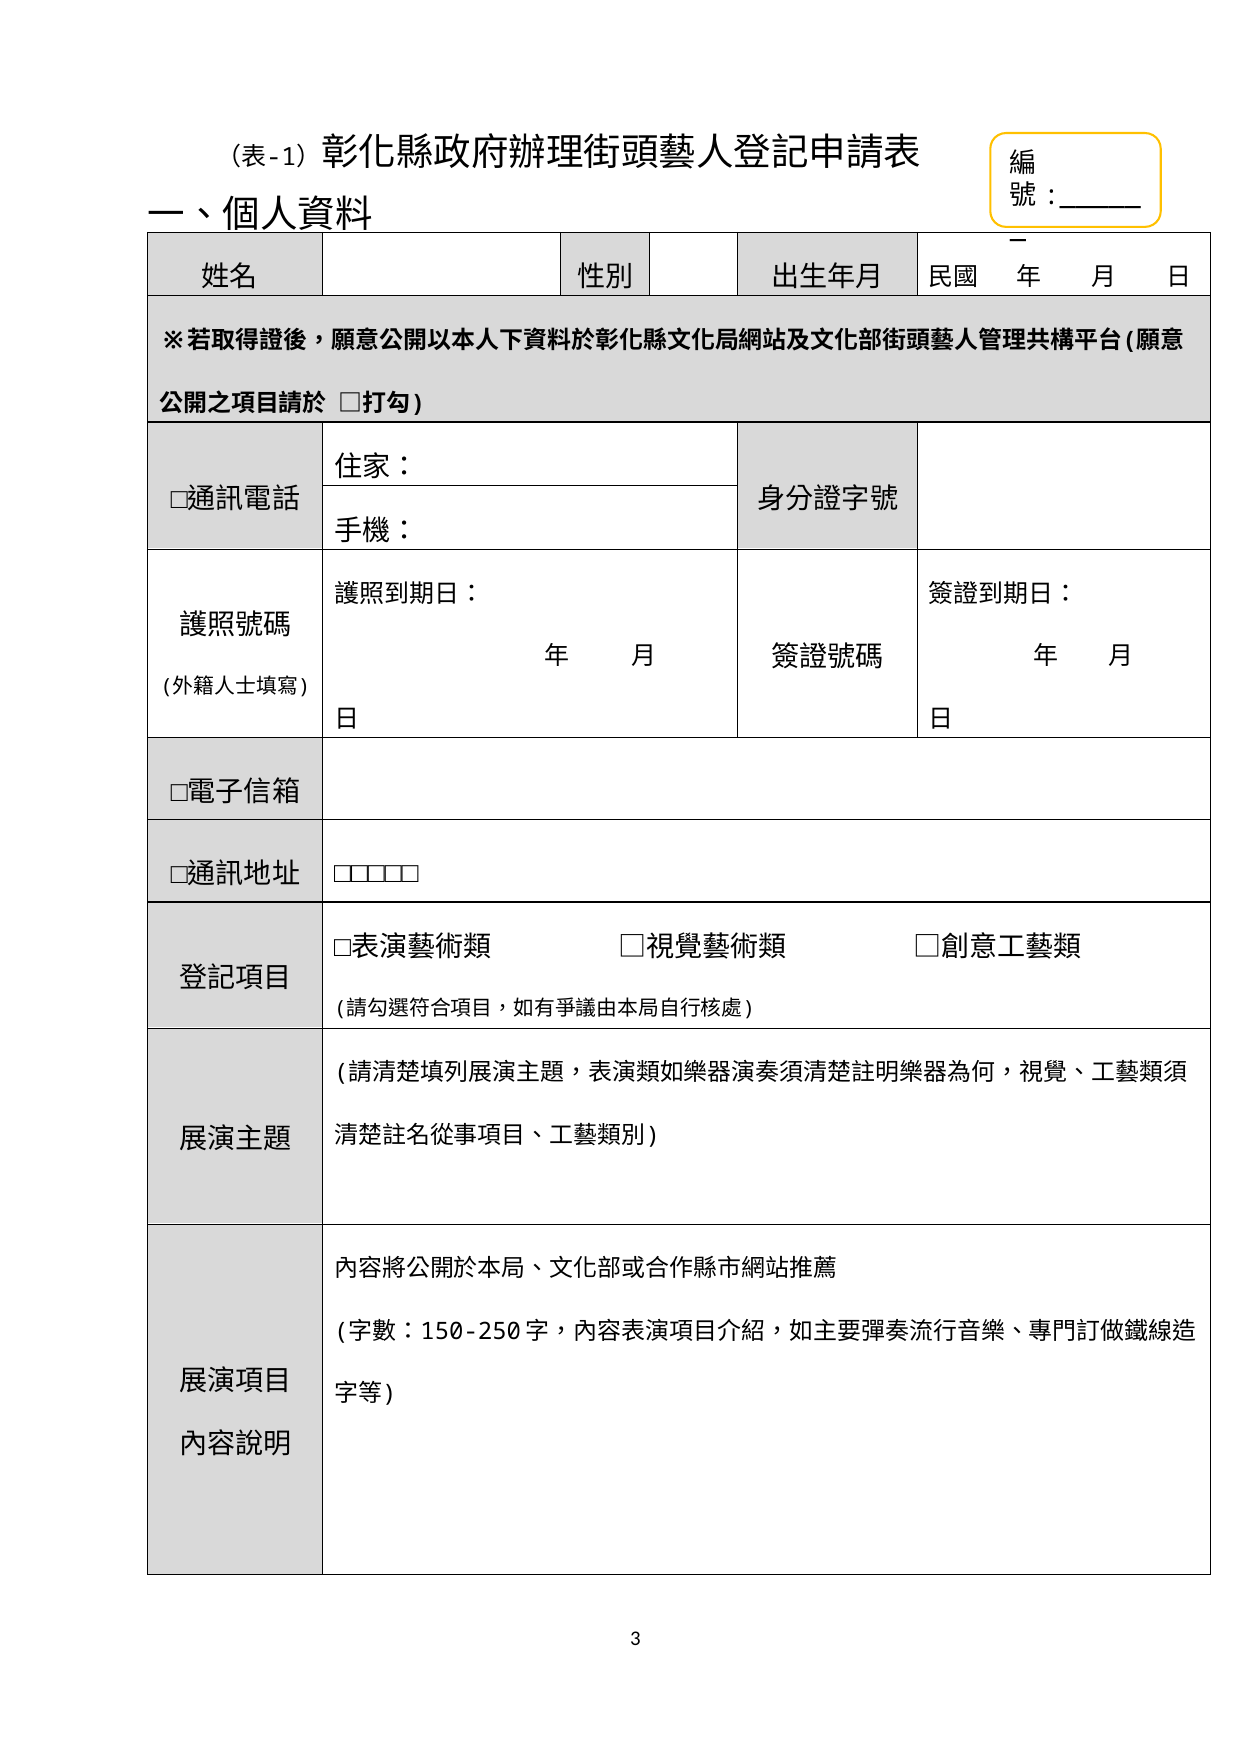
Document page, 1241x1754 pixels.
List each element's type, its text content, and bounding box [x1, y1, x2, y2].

table_cell 身分證字號 [738, 423, 917, 548]
table_header [323, 233, 560, 295]
table_cell 住家： [323, 423, 737, 485]
table_cell 展演項目 內容說明 [148, 1225, 322, 1574]
table_cell 簽證號碼 [738, 550, 917, 737]
table_cell 護照號碼 (外籍人士填寫) [148, 550, 322, 737]
table_cell (請清楚填列展演主題，表演類如樂器演奏須清楚註明樂器為何，視覺、工藝類須清楚註名從事項目、工藝類別) [323, 1029, 1210, 1223]
table_cell 簽證到期日： 年 月 日 [918, 550, 1210, 737]
table_cell 登記項目 [148, 903, 322, 1027]
table_header 出生年月 [738, 233, 917, 295]
table_cell [918, 423, 1210, 548]
text （表-1）彰化縣政府辦理街頭藝人登記申請表 [148, 107, 1122, 169]
table_cell 內容將公開於本局、文化部或合作縣市網站推薦 (字數：150-250字，內容表演項目介紹，如主要彈奏流行音樂、專門訂做鐵線造字等) [323, 1225, 1210, 1574]
table_cell □通訊電話 [148, 423, 322, 548]
table_cell ※若取得證後，願意公開以本人下資料於彰化縣文化局網站及文化部街頭藝人管理共構平台(願意公開之項目請於 □打勾) [148, 296, 1210, 421]
table_cell 展演主題 [148, 1029, 322, 1223]
table_cell □表演藝術類 □視覺藝術類 □創意工藝類 (請勾選符合項目，如有爭議由本局自行核處) [323, 903, 1210, 1027]
table_header 民國 年 月 日 [918, 233, 1210, 295]
table_cell [323, 738, 1210, 819]
table_header 姓名 [148, 233, 322, 295]
table_cell □電子信箱 [148, 738, 322, 819]
table_cell 手機： [323, 486, 737, 548]
table_cell □□□□□ [323, 820, 1210, 901]
text 一、個人資料 [148, 169, 1122, 232]
table_cell □通訊地址 [148, 820, 322, 901]
table_cell 護照到期日： 年 月 日 [323, 550, 737, 737]
table_header 性別 [561, 233, 649, 295]
table_header [650, 233, 737, 295]
